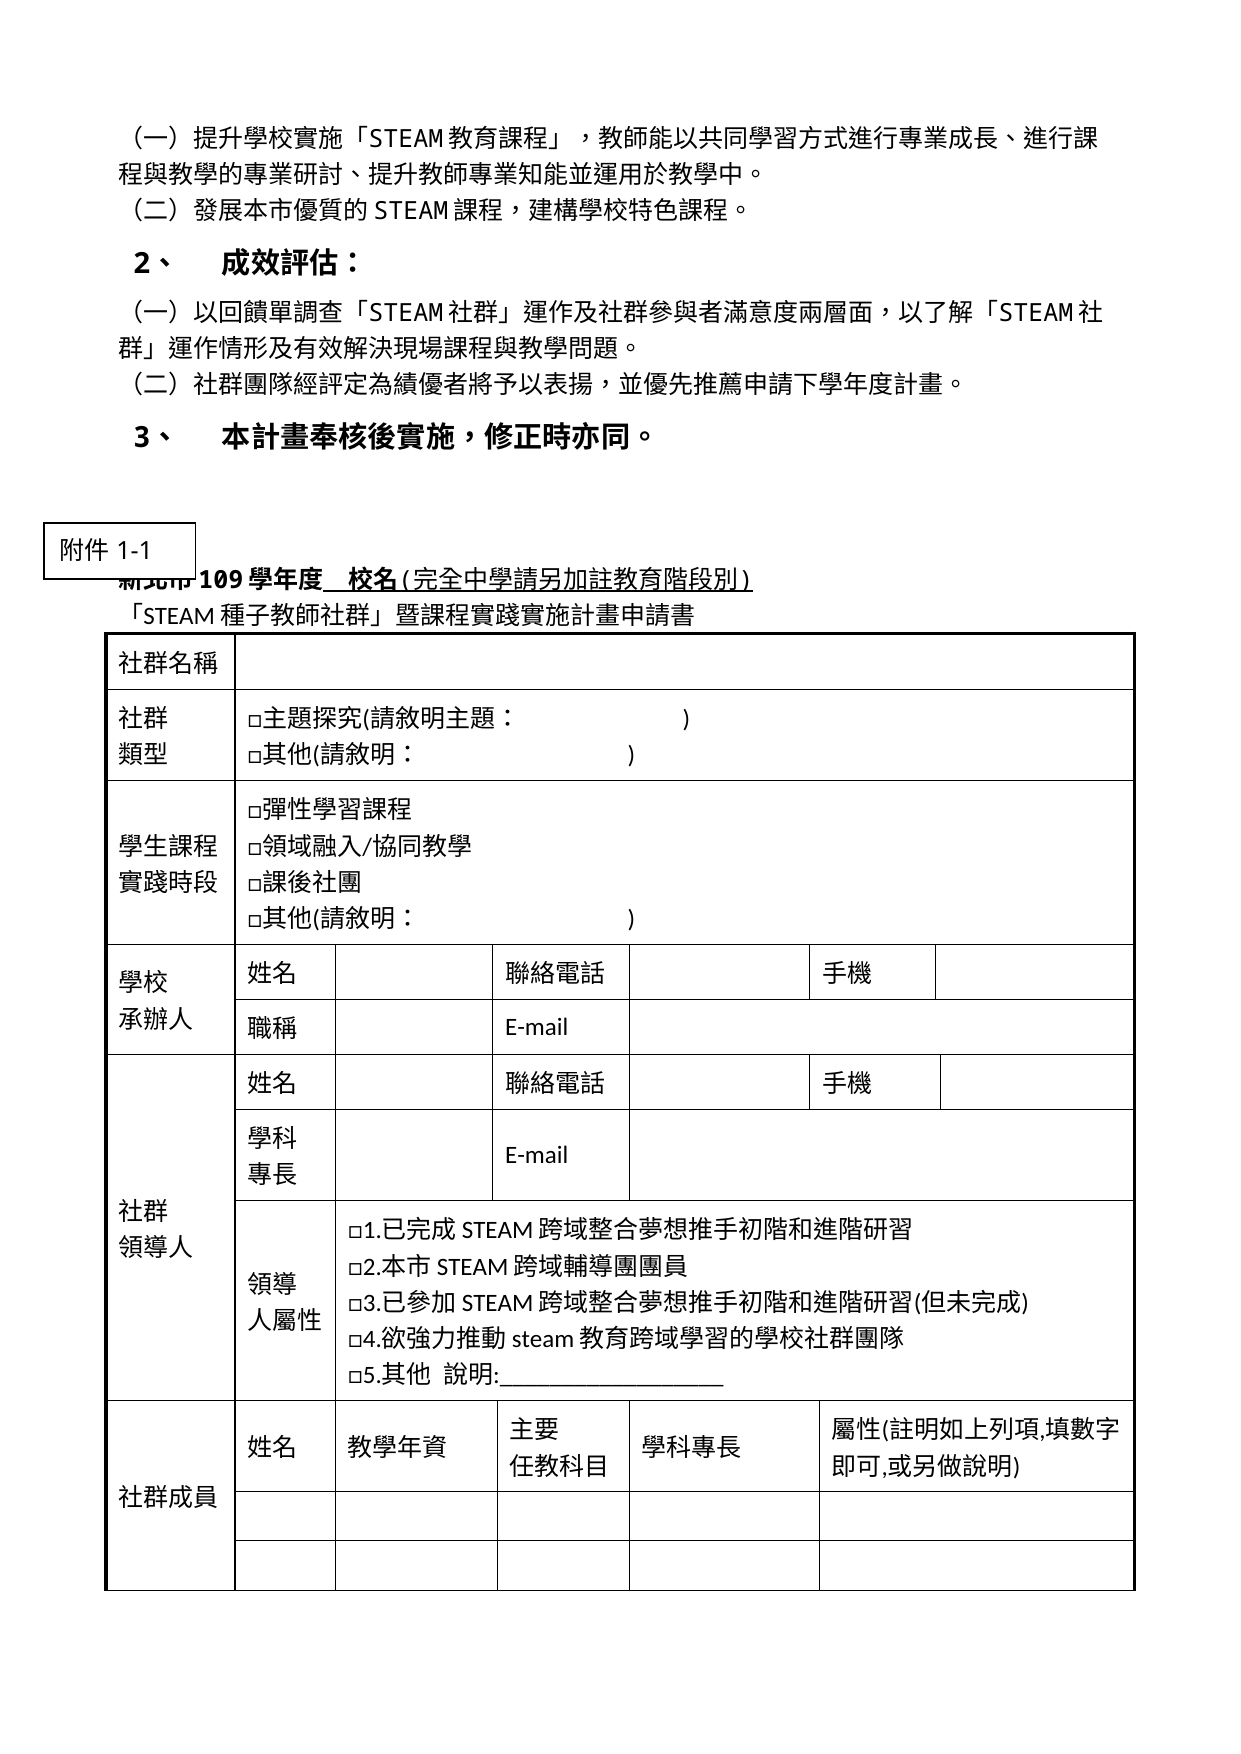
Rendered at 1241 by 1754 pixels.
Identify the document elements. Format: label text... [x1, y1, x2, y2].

table_header [236, 635, 1133, 689]
table_cell 學生課程實踐時段 [108, 781, 234, 944]
table_cell E-mail [493, 1000, 629, 1054]
table_cell 姓名 [236, 1401, 335, 1491]
table_cell 職稱 [236, 1000, 335, 1054]
table_cell 社群 領導人 [108, 1055, 234, 1400]
table_cell [936, 945, 1133, 999]
table_cell 領導 人屬性 [236, 1201, 335, 1400]
table_cell 教學年資 [336, 1401, 497, 1491]
table_cell [630, 1541, 819, 1590]
list 本計畫奉核後實施，修正時亦同。 [133, 413, 1122, 456]
table_cell [336, 1055, 492, 1109]
table_cell 社群成員 [108, 1401, 234, 1590]
table_cell □主題探究(請敘明主題： ) □其他(請敘明： ) [236, 690, 1133, 780]
table_cell [630, 945, 809, 999]
text （一）以回饋單調查「STEAM社群」運作及社群參與者滿意度兩層面，以了解「STEAM社群」運作情形及有效解決現場課程與教學問題。 [118, 292, 1122, 365]
table_cell [336, 945, 492, 999]
table_cell 學科 專長 [236, 1110, 335, 1200]
table_cell [630, 1055, 809, 1109]
text （二）發展本市優質的STEAM課程，建構學校特色課程。 [118, 191, 1122, 227]
table_cell [498, 1492, 629, 1540]
table_cell 學科專長 [630, 1401, 819, 1491]
table_cell E-mail [493, 1110, 629, 1200]
table_cell [630, 1110, 1133, 1200]
table_cell [236, 1492, 335, 1540]
table_header 社群名稱 [108, 635, 234, 689]
table_cell 姓名 [236, 1055, 335, 1109]
table_cell □彈性學習課程 □領域融入/協同教學 □課後社團 □其他(請敘明： ) [236, 781, 1133, 944]
table_cell [630, 1000, 1133, 1054]
table_cell 手機 [810, 1055, 940, 1109]
text （一）提升學校實施「STEAM教育課程」，教師能以共同學習方式進行專業成長、進行課程與教學的專業研討、提升教師專業知能並運用於教學中。 [118, 118, 1122, 191]
table_cell [820, 1492, 1133, 1540]
table_cell [336, 1110, 492, 1200]
table_cell 社群 類型 [108, 690, 234, 780]
table_cell 姓名 [236, 945, 335, 999]
table_cell [941, 1055, 1133, 1109]
text 新北市109學年度 校名(完全中學請另加註教育階段別) [118, 559, 1122, 595]
table_cell 聯絡電話 [493, 1055, 629, 1109]
table_cell [336, 1541, 497, 1590]
table_cell [336, 1492, 497, 1540]
table_cell [630, 1492, 819, 1540]
table_cell [336, 1000, 492, 1054]
table_cell 聯絡電話 [493, 945, 629, 999]
table_cell 屬性(註明如上列項,填數字即可,或另做說明) [820, 1401, 1133, 1491]
text 「STEAM種子教師社群」暨課程實踐實施計畫申請書 [118, 595, 1122, 632]
table_cell [820, 1541, 1133, 1590]
table_cell 學校 承辦人 [108, 945, 234, 1054]
table_cell 手機 [810, 945, 935, 999]
table_cell [236, 1541, 335, 1590]
table_cell □1.已完成STEAM跨域整合夢想推手初階和進階研習 □2.本市STEAM跨域輔導團團員 □3.已參加STEAM跨域整合夢想推手初階和進階研習(但未完成) □4.欲強力推動steam教育跨域學習的學校社群團隊 □5.其他 說明:__________________ [336, 1201, 1133, 1400]
table_cell [498, 1541, 629, 1590]
table_cell 主要 任教科目 [498, 1401, 629, 1491]
text （二）社群團隊經評定為績優者將予以表揚，並優先推薦申請下學年度計畫。 [118, 365, 1122, 401]
list 成效評估： [133, 239, 1122, 282]
